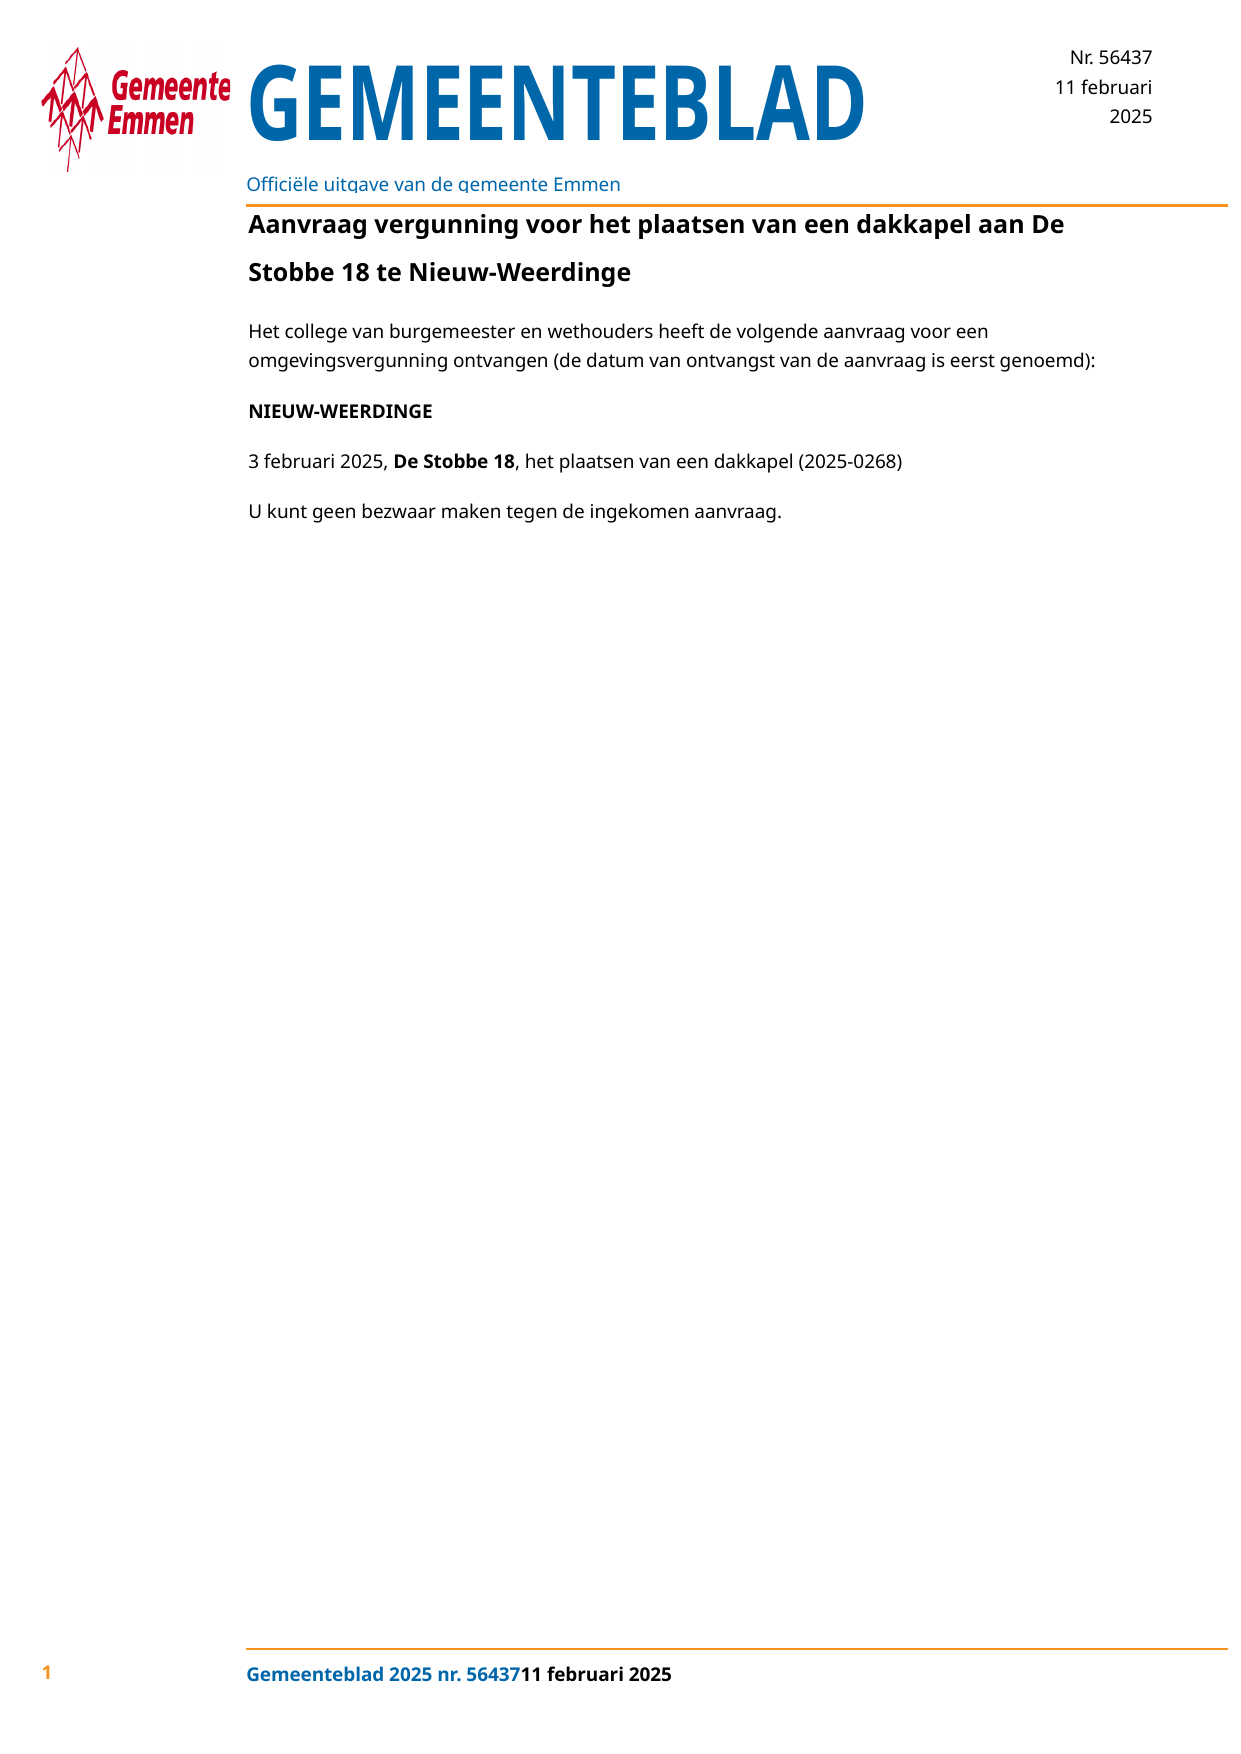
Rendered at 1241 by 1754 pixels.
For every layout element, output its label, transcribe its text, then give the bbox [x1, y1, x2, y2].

text NIEUW-WEERDINGE [248, 398, 1152, 424]
text Aanvraag vergunning voor het plaatsen van een dakkapel aan De Stobbe 18 te Nieuw-Weerdinge [248, 207, 1152, 288]
text U kunt geen bezwaar maken tegen de ingekomen aanvraag. [248, 499, 1152, 524]
text 3 februari 2025, De Stobbe 18, het plaatsen van een dakkapel (2025-0268) [248, 448, 1152, 474]
text Het college van burgemeester en wethouders heeft de volgende aanvraag voor een omgevingsvergunning ontvangen (de datum van ontvangst van de aanvraag is eerst genoemd): [248, 318, 1152, 373]
picture [41, 47, 231, 172]
